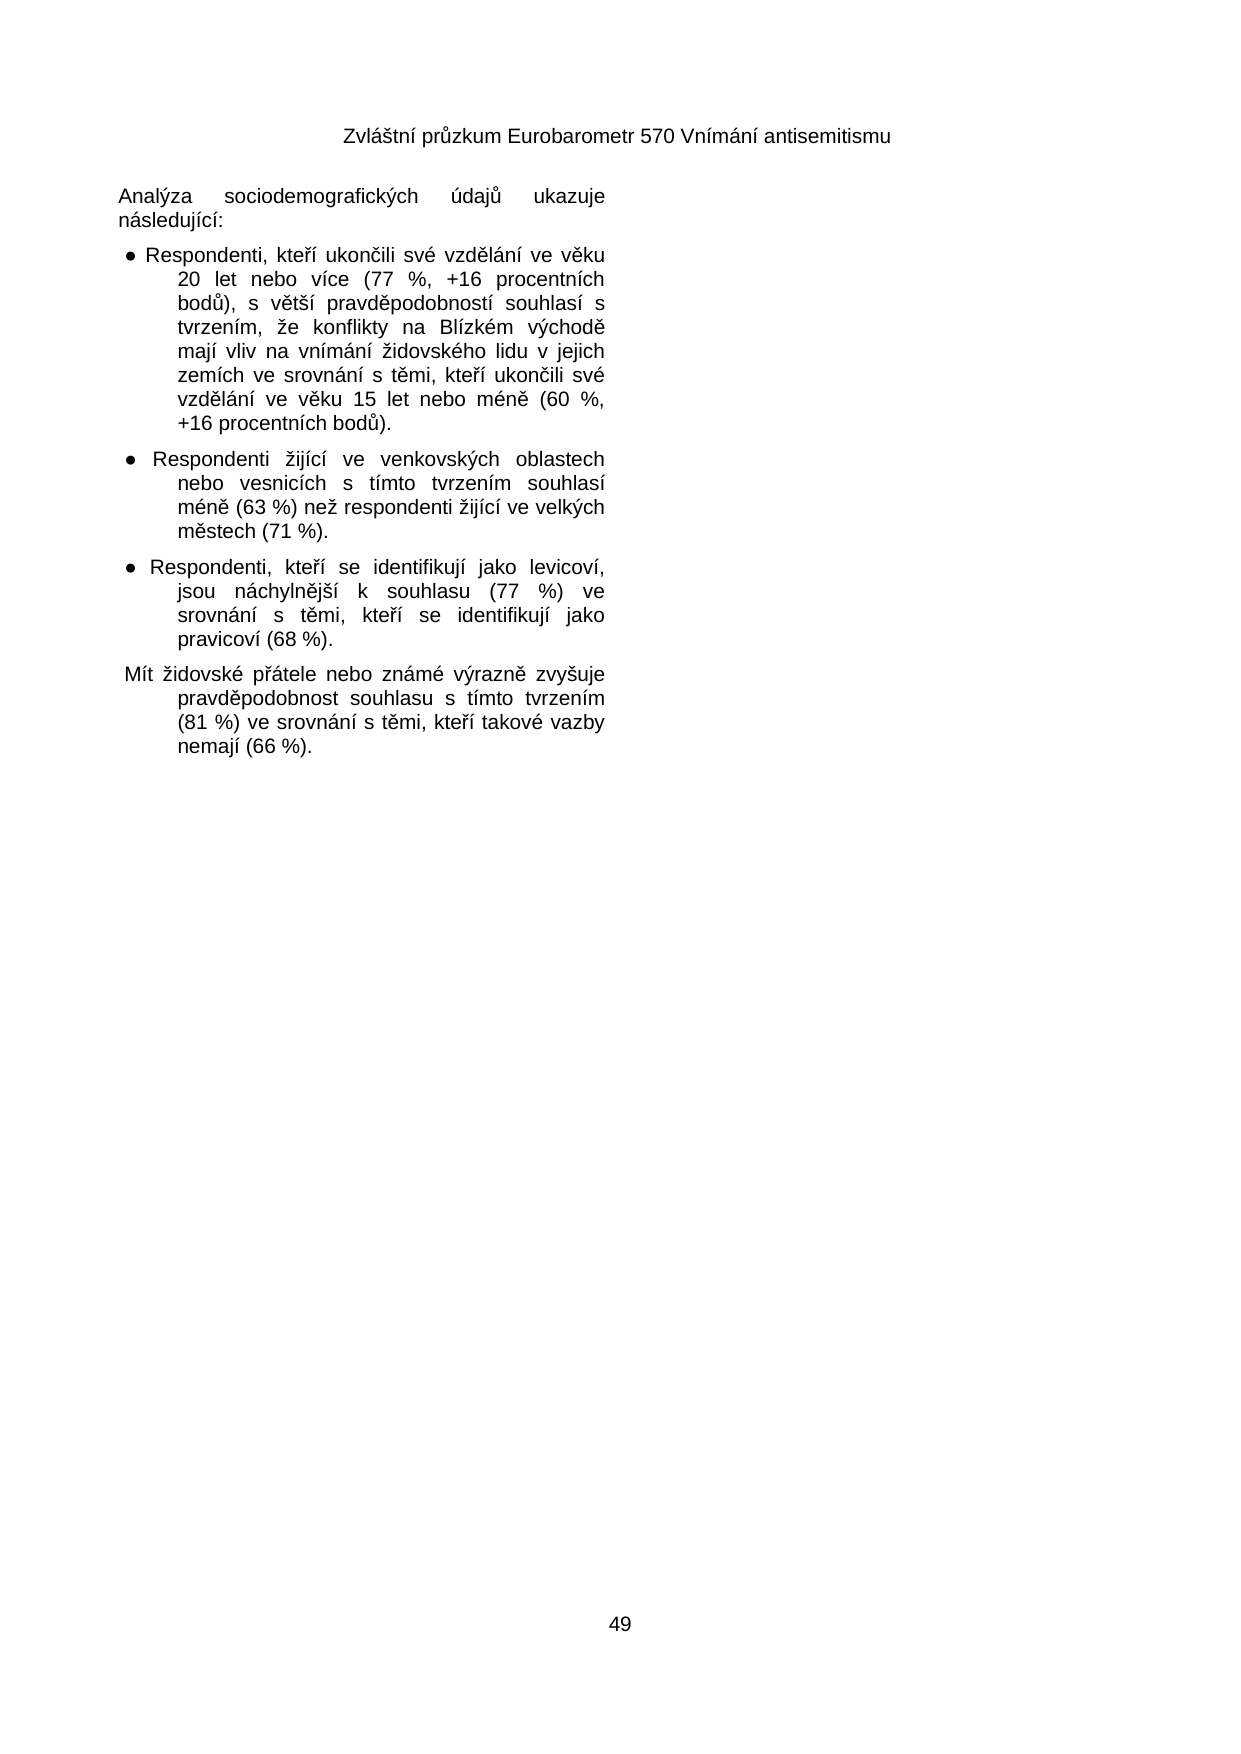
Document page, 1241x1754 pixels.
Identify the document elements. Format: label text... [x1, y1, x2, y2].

text ● Respondenti žijící ve venkovských oblastech nebo vesnicích s tímto tvrzením souhlasí méně (63 %) než respondenti žijící ve velkých městech (71 %). [124, 447, 605, 543]
text ● Respondenti, kteří ukončili své vzdělání ve věku 20 let nebo více (77 %, +16 procentních bodů), s větší pravděpodobností souhlasí s tvrzením, že konflikty na Blízkém východě mají vliv na vnímání židovského lidu v jejich zemích ve srovnání s těmi, kteří ukončili své vzdělání ve věku 15 let nebo méně (60 %, +16 procentních bodů). [124, 243, 605, 435]
text ● Respondenti, kteří se identifikují jako levicoví, jsou náchylnější k souhlasu (77 %) ve srovnání s těmi, kteří se identifikují jako pravicoví (68 %). [124, 554, 605, 650]
text Analýza sociodemografických údajů ukazuje následující: [118, 183, 605, 231]
text Mít židovské přátele nebo známé výrazně zvyšuje pravděpodobnost souhlasu s tímto tvrzením (81 %) ve srovnání s těmi, kteří takové vazby nemají (66 %). [124, 662, 605, 758]
